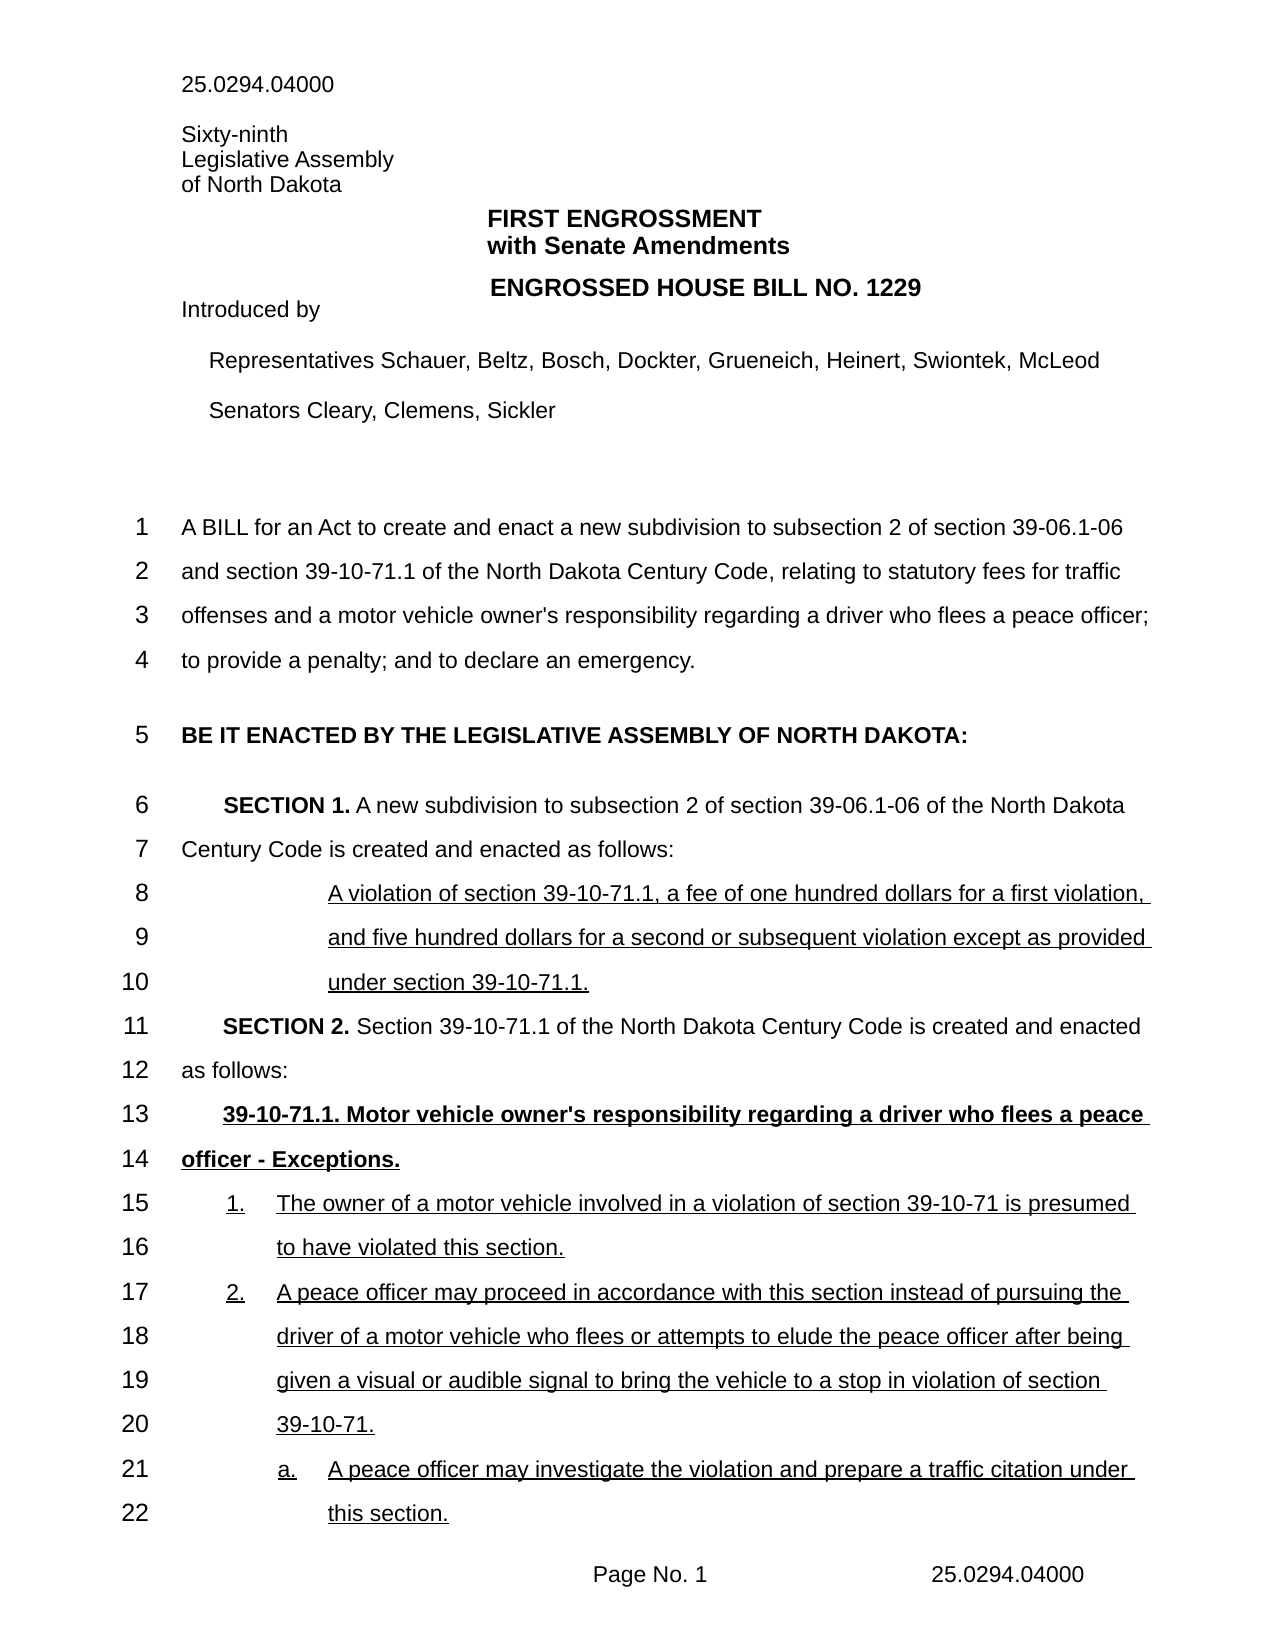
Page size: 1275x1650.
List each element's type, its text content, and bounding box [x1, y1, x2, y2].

text 2. A peace officer may proceed in accordance with this section instead of pursuing the driver of a motor vehicle who flees or attempts to elude the peace officer after being given a visual or audible signal to bring the vehicle to a stop in violation of section 39‑10‑71. [181, 1264, 1154, 1442]
text SECTION 1. A new subdivision to subsection 2 of section 39‑06.1‑06 of the North Dakota Century Code is created and enacted as follows: [181, 778, 1154, 866]
text Introduced by [181, 298, 1154, 323]
text 25.0294.04000 [181, 73, 1154, 98]
text Sixty-ninth [181, 123, 1154, 148]
text 1. The owner of a motor vehicle involved in a violation of section 39‑10‑71 is presumed to have violated this section. [181, 1176, 1154, 1264]
text a. A peace officer may investigate the violation and prepare a traffic citation under this section. [181, 1442, 1154, 1530]
text Legislative Assembly [181, 148, 1154, 173]
title FIRST ENGROSSMENT [487, 206, 790, 233]
title A BILL for an Act to create and enact a new subdivision to subsection 2 of section 39‑06.1‑06 and section 39‑10‑71.1 of the North Dakota Century Code, relating to statutory fees for traffic offenses and a motor vehicle owner's responsibility regarding a driver who flees a peace officer; to provide a penalty; and to declare an emergency. [181, 500, 1154, 677]
text SECTION 2. Section 39‑10‑71.1 of the North Dakota Century Code is created and enacted as follows: [181, 999, 1154, 1087]
text Representatives Schauer, Beltz, Bosch, Dockter, Grueneich, Heinert, Swiontek, McLeod [208, 350, 1154, 373]
text Senators Cleary, Clemens, Sickler [208, 400, 1154, 423]
title with Senate Amendments [487, 233, 790, 260]
text of North Dakota [181, 173, 1154, 198]
text A violation of section 39‑10‑71.1, a fee of one hundred dollars for a first violation, and five hundred dollars for a second or subsequent violation except as provided under section 39‑10‑71.1. [328, 866, 1154, 999]
title ENGROSSED House BILL NO. 1229 [490, 272, 921, 301]
text BE IT ENACTED BY THE LEGISLATIVE ASSEMBLY OF NORTH DAKOTA: [181, 708, 1154, 753]
subtitle 39‑10‑71.1. Motor vehicle owner's responsibility regarding a driver who flees a peace officer ‑ Exceptions. [181, 1087, 1154, 1176]
